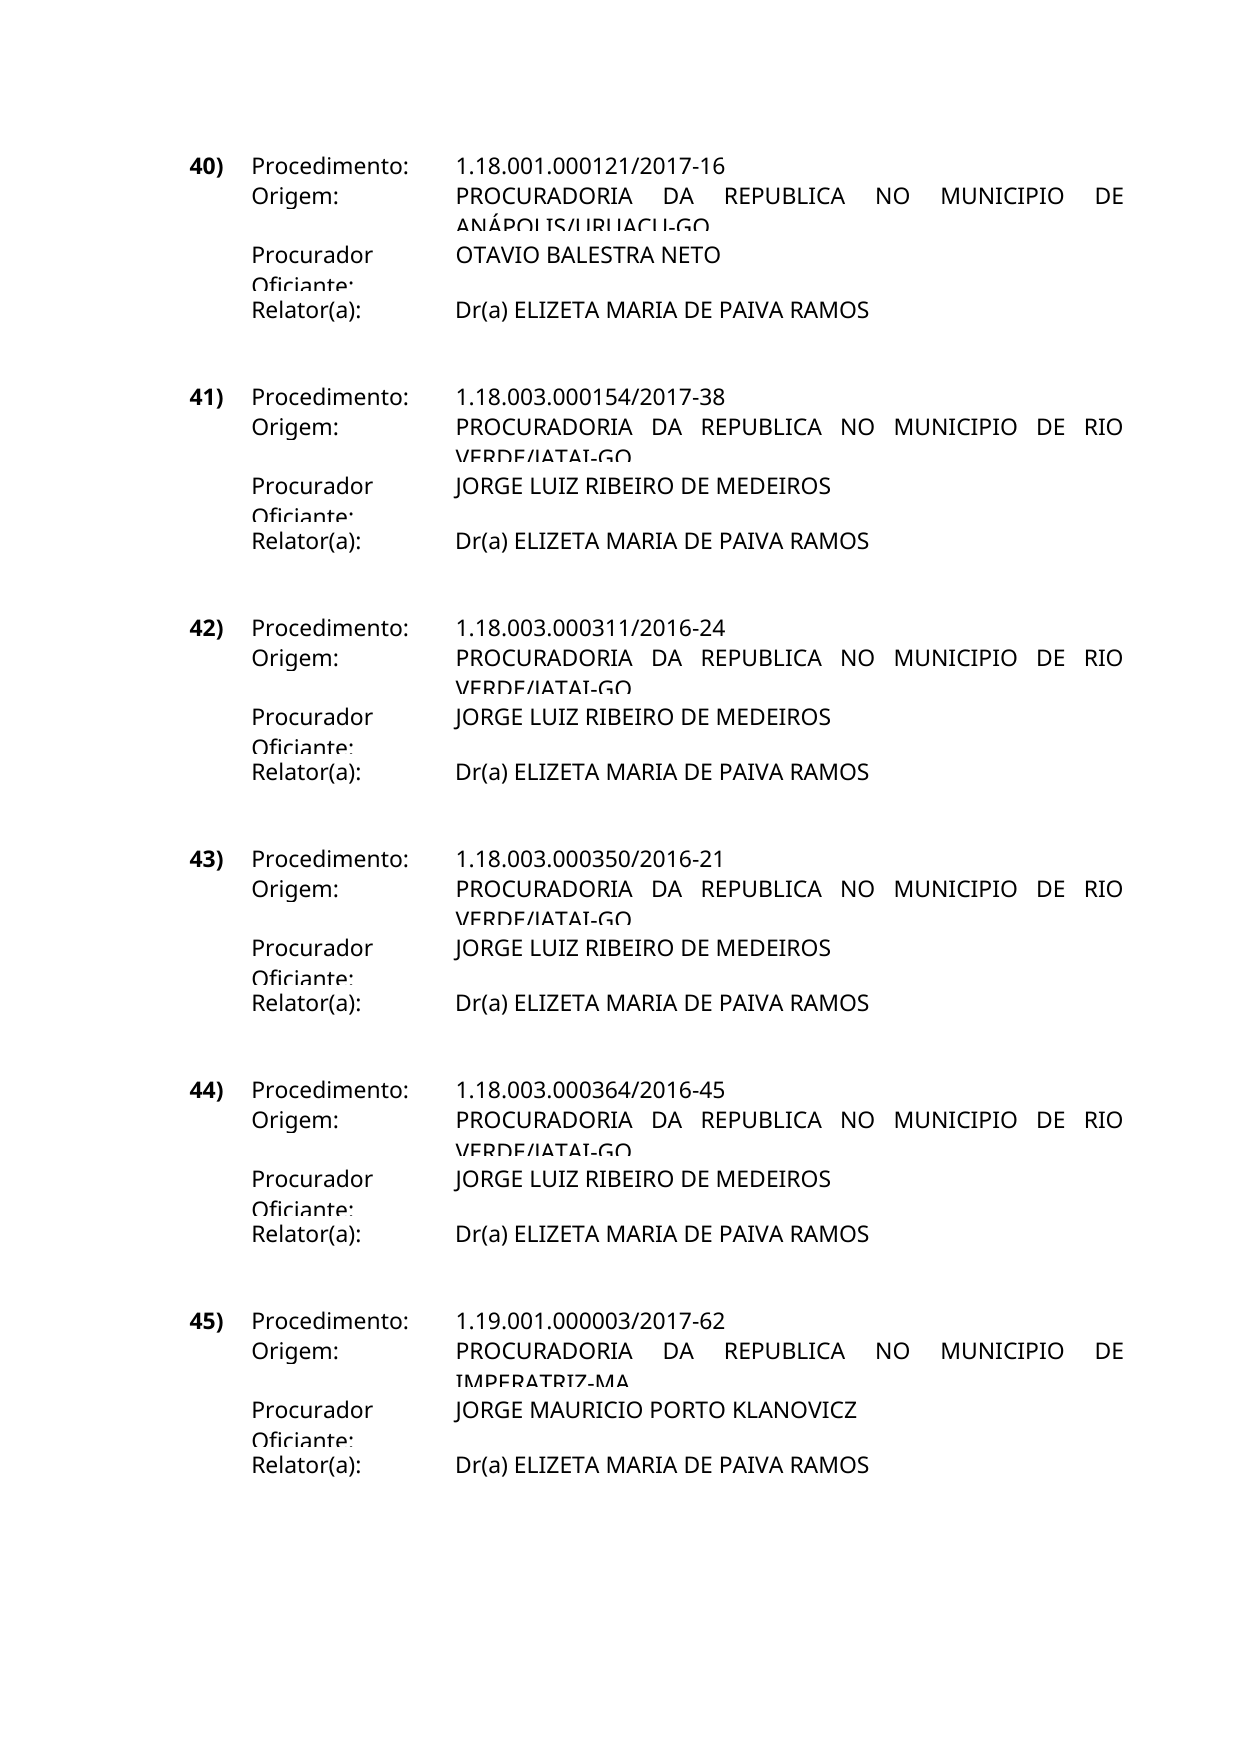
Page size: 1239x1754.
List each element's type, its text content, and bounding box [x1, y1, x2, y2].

table_cell [0, 1074, 189, 1103]
table_cell [189, 470, 251, 521]
table_cell [0, 693, 189, 701]
table_header Relator(a): [251, 525, 455, 554]
table_cell [189, 239, 251, 289]
table_cell [0, 555, 189, 612]
table_cell [1125, 1386, 1239, 1394]
table_cell [251, 324, 455, 381]
table_cell Procedimento: [251, 1305, 455, 1334]
table_cell [189, 693, 251, 701]
table_cell Procedimento: [251, 1074, 455, 1103]
table_cell [455, 555, 1124, 612]
table_cell Procurador Oficiante: [251, 932, 455, 984]
table_cell [1125, 987, 1239, 1017]
table_cell [1125, 843, 1239, 872]
table_header Dr(a) ELIZETA MARIA DE PAIVA RAMOS [455, 1449, 1122, 1478]
table_cell [1125, 1394, 1239, 1445]
table_cell 1.18.003.000154/2017-38 [455, 381, 1124, 409]
table_cell [1125, 671, 1239, 693]
table_cell [1125, 294, 1239, 324]
table_cell [455, 231, 1124, 238]
table_cell Origem: [251, 180, 455, 208]
table_cell [189, 1104, 251, 1133]
table_cell Procurador Oficiante: [251, 470, 455, 522]
table_cell [189, 1335, 251, 1364]
table_cell [189, 642, 251, 671]
table_cell [0, 1305, 189, 1334]
table_cell [0, 924, 189, 932]
table_cell [1125, 642, 1239, 671]
table_cell [189, 209, 251, 231]
table_cell [189, 411, 251, 439]
table_cell [0, 1386, 189, 1394]
table_header Relator(a): [251, 1218, 455, 1247]
table_cell [189, 1248, 251, 1305]
table_cell [0, 294, 189, 324]
table_cell [189, 1017, 251, 1074]
table_cell [189, 324, 251, 381]
table_cell [455, 693, 1124, 701]
table_cell [0, 932, 189, 983]
table_cell [1125, 462, 1239, 469]
table_cell Origem: [251, 642, 455, 671]
table_cell Procedimento: [251, 381, 455, 409]
table_cell PROCURADORIA DA REPUBLICA NO MUNICIPIO DE RIO VERDE/JATAI-GO [455, 411, 1124, 462]
table_header Dr(a) ELIZETA MARIA DE PAIVA RAMOS [455, 1218, 1122, 1247]
table_cell [189, 1394, 251, 1445]
table_cell [189, 1133, 251, 1155]
table_header Dr(a) ELIZETA MARIA DE PAIVA RAMOS [455, 987, 1122, 1016]
table_cell [251, 786, 455, 843]
table_cell PROCURADORIA DA REPUBLICA NO MUNICIPIO DE RIO VERDE/JATAI-GO [455, 642, 1124, 693]
table_cell [455, 786, 1124, 843]
table_cell [0, 1394, 189, 1445]
table_cell [251, 462, 455, 469]
table_cell Procurador Oficiante: [251, 1394, 455, 1446]
table_cell 1.18.003.000311/2016-24 [455, 612, 1124, 641]
table_cell JORGE LUIZ RIBEIRO DE MEDEIROS [455, 1163, 1124, 1214]
table_cell [189, 1155, 251, 1163]
table_cell [189, 231, 251, 238]
table_header Relator(a): [251, 987, 455, 1016]
table_header Dr(a) ELIZETA MARIA DE PAIVA RAMOS [455, 294, 1122, 323]
table_cell [251, 231, 455, 238]
table_cell 43) [189, 843, 251, 872]
table_cell [251, 924, 455, 932]
table_cell [0, 1133, 189, 1155]
table_cell PROCURADORIA DA REPUBLICA NO MUNICIPIO DE ANÁPOLIS/URUAÇU-GO [455, 180, 1124, 231]
table_cell 42) [189, 612, 251, 641]
table_cell [189, 1218, 251, 1248]
table_cell [0, 1449, 189, 1479]
table_cell [1125, 555, 1239, 612]
table_cell [251, 671, 455, 693]
table_header [251, 0, 455, 150]
table_cell OTAVIO BALESTRA NETO [455, 239, 1124, 289]
table_cell [0, 1364, 189, 1386]
table_cell [455, 1386, 1124, 1394]
table_cell [189, 462, 251, 469]
table_cell [0, 843, 189, 872]
table_cell [1125, 470, 1239, 521]
table_cell [251, 440, 455, 462]
table_cell [189, 180, 251, 208]
table_cell [1125, 440, 1239, 462]
table_cell [1125, 1449, 1239, 1479]
table_cell [189, 1364, 251, 1386]
table_cell 45) [189, 1305, 251, 1334]
table_cell [189, 1163, 251, 1214]
table_cell [189, 1449, 251, 1479]
table_cell [1125, 150, 1239, 178]
table_cell [189, 440, 251, 462]
table_cell [455, 462, 1124, 469]
table_cell [0, 411, 189, 439]
table_cell Origem: [251, 1335, 455, 1364]
table_cell [1125, 1248, 1239, 1305]
table_cell [1125, 701, 1239, 752]
table_header Relator(a): [251, 756, 455, 785]
table_cell Procurador Oficiante: [251, 239, 455, 291]
table_cell [0, 1163, 189, 1214]
table_cell [0, 525, 189, 555]
table_cell [0, 987, 189, 1017]
table_cell [189, 525, 251, 555]
table_cell [0, 209, 189, 231]
table_cell [455, 924, 1124, 932]
table_cell [251, 1133, 455, 1155]
table_header Relator(a): [251, 294, 455, 323]
table_cell [455, 1017, 1124, 1074]
table_cell [189, 932, 251, 983]
table_cell [0, 462, 189, 469]
table_cell [1125, 1133, 1239, 1155]
table_cell [251, 555, 455, 612]
table_header Dr(a) ELIZETA MARIA DE PAIVA RAMOS [455, 525, 1122, 554]
table_cell [1125, 693, 1239, 701]
table_cell 1.18.003.000364/2016-45 [455, 1074, 1124, 1103]
table_cell PROCURADORIA DA REPUBLICA NO MUNICIPIO DE RIO VERDE/JATAI-GO [455, 1104, 1124, 1155]
table_cell [251, 902, 455, 924]
table_cell 1.18.001.000121/2017-16 [455, 150, 1124, 178]
table_cell [1125, 902, 1239, 924]
table_cell [1125, 411, 1239, 439]
table_cell Origem: [251, 411, 455, 439]
table_cell [251, 1248, 455, 1305]
table_cell [189, 902, 251, 924]
table_cell [0, 324, 189, 381]
table_cell 1.18.003.000350/2016-21 [455, 843, 1124, 872]
table_cell [1125, 324, 1239, 381]
table_header [455, 0, 1124, 150]
table_cell [189, 786, 251, 843]
table_header Dr(a) ELIZETA MARIA DE PAIVA RAMOS [455, 756, 1122, 785]
table_cell [189, 873, 251, 902]
table_cell [0, 150, 189, 178]
table_cell [1125, 381, 1239, 409]
table_cell Procurador Oficiante: [251, 1163, 455, 1215]
table_cell [455, 1248, 1124, 1305]
table_cell [0, 701, 189, 752]
table_cell [251, 693, 455, 701]
table_cell 41) [189, 381, 251, 409]
table_cell [189, 701, 251, 752]
table_cell JORGE MAURICIO PORTO KLANOVICZ [455, 1394, 1124, 1445]
table_cell [251, 1155, 455, 1163]
table_cell 40) [189, 150, 251, 178]
table_cell [1125, 1155, 1239, 1163]
table_cell [0, 1248, 189, 1305]
table_cell [1125, 786, 1239, 843]
table_cell [0, 902, 189, 924]
table_cell [1125, 612, 1239, 641]
table_cell [0, 612, 189, 641]
table_cell [0, 1104, 189, 1133]
table_cell [0, 1155, 189, 1163]
table_cell Origem: [251, 873, 455, 902]
table_cell PROCURADORIA DA REPUBLICA NO MUNICIPIO DE IMPERATRIZ-MA [455, 1335, 1124, 1386]
table_cell [189, 987, 251, 1017]
table_cell 44) [189, 1074, 251, 1103]
table_cell [1125, 1364, 1239, 1386]
table_cell [1125, 525, 1239, 555]
table_header [189, 0, 251, 150]
table_cell [251, 1017, 455, 1074]
table_cell [0, 1017, 189, 1074]
table_cell [251, 1364, 455, 1386]
table_cell [0, 180, 189, 208]
table_cell [1125, 1163, 1239, 1214]
table_cell [0, 470, 189, 521]
table_cell [189, 756, 251, 786]
table_cell Procedimento: [251, 150, 455, 178]
table_cell [0, 873, 189, 902]
table_cell [1125, 1305, 1239, 1334]
table_cell [0, 381, 189, 409]
table_cell [189, 1386, 251, 1394]
table_header [0, 0, 189, 150]
table_cell [251, 1386, 455, 1394]
table_cell [189, 294, 251, 324]
table_cell 1.19.001.000003/2017-62 [455, 1305, 1124, 1334]
table_cell [1125, 180, 1239, 208]
table_cell PROCURADORIA DA REPUBLICA NO MUNICIPIO DE RIO VERDE/JATAI-GO [455, 873, 1124, 924]
table_cell JORGE LUIZ RIBEIRO DE MEDEIROS [455, 470, 1124, 521]
table_cell [1125, 873, 1239, 902]
table_cell [1125, 231, 1239, 238]
table_header [1125, 0, 1239, 150]
table_cell [189, 555, 251, 612]
table_cell [0, 786, 189, 843]
table_cell [455, 1155, 1124, 1163]
table_cell [1125, 239, 1239, 289]
table_cell [189, 924, 251, 932]
table_cell [1125, 209, 1239, 231]
table_cell [0, 1218, 189, 1248]
table_cell JORGE LUIZ RIBEIRO DE MEDEIROS [455, 701, 1124, 752]
table_cell [1125, 1335, 1239, 1364]
table_cell [0, 756, 189, 786]
table_cell JORGE LUIZ RIBEIRO DE MEDEIROS [455, 932, 1124, 983]
table_header Relator(a): [251, 1449, 455, 1478]
table_cell [455, 324, 1124, 381]
table_cell [1125, 1017, 1239, 1074]
table_cell [0, 642, 189, 671]
table_cell [1125, 932, 1239, 983]
table_cell Origem: [251, 1104, 455, 1133]
table_cell Procurador Oficiante: [251, 701, 455, 753]
table_cell [0, 440, 189, 462]
table_cell Procedimento: [251, 612, 455, 641]
table_cell [0, 671, 189, 693]
table_cell [1125, 756, 1239, 786]
table_cell [1125, 1218, 1239, 1248]
table_cell [1125, 924, 1239, 932]
table_cell [1125, 1074, 1239, 1103]
table_cell [0, 231, 189, 238]
table_cell Procedimento: [251, 843, 455, 872]
table_cell [0, 239, 189, 289]
table_cell [1125, 1104, 1239, 1133]
table_cell [0, 1335, 189, 1364]
table_cell [251, 209, 455, 231]
table_cell [189, 671, 251, 693]
